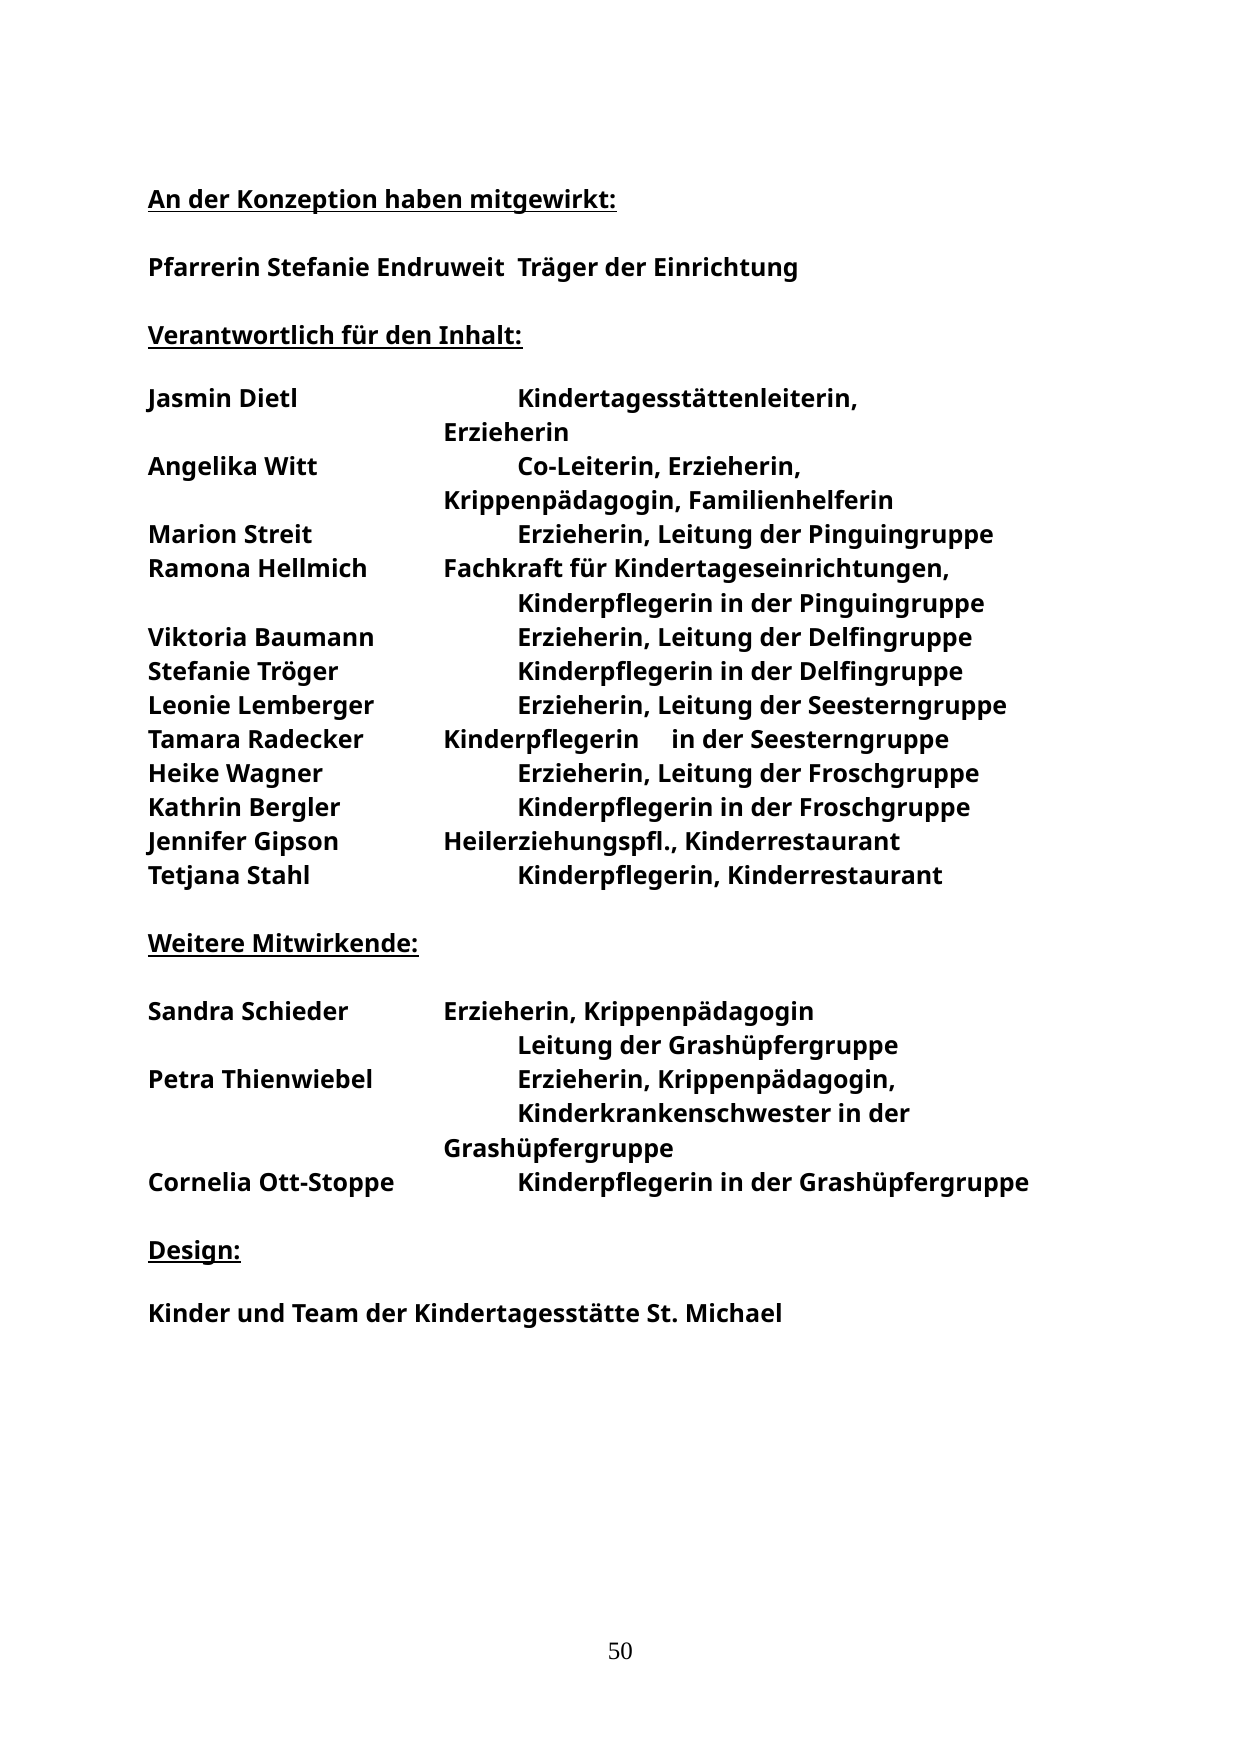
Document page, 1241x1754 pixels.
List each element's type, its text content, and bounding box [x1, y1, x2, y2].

text Petra Thienwiebel Erzieherin, Krippenpädagogin, [148, 1062, 1092, 1096]
text Jasmin Dietl Kindertagesstättenleiterin, Erzieherin [148, 381, 1092, 449]
text Viktoria Baumann Erzieherin, Leitung der Delfingruppe [148, 619, 1092, 653]
text Kinder und Team der Kindertagesstätte St. Michael [148, 1295, 1092, 1329]
text Angelika Witt Co-Leiterin, Erzieherin, Krippenpädagogin, Familienhelferin [148, 449, 1092, 517]
text Stefanie Tröger Kinderpflegerin in der Delfingruppe [148, 653, 1092, 687]
text Weitere Mitwirkende: [148, 926, 1092, 960]
text Marion Streit Erzieherin, Leitung der Pinguingruppe [148, 517, 1092, 551]
text Design: [148, 1232, 1092, 1266]
text Cornelia Ott-Stoppe Kinderpflegerin in der Grashüpfergruppe [148, 1164, 1092, 1198]
text Tetjana Stahl Kinderpflegerin, Kinderrestaurant [148, 858, 1092, 892]
text An der Konzeption haben mitgewirkt: [148, 182, 1092, 216]
text Leonie Lemberger Erzieherin, Leitung der Seesterngruppe [148, 687, 1092, 721]
text Pfarrerin Stefanie Endruweit Träger der Einrichtung [148, 250, 1092, 284]
text Kinderkrankenschwester in der Grashüpfergruppe [148, 1096, 1092, 1164]
text Sandra Schieder Erzieherin, Krippenpädagogin [148, 994, 1092, 1028]
text Leitung der Grashüpfergruppe [148, 1028, 1092, 1062]
text Kinderpflegerin in der Pinguingruppe [148, 585, 1092, 619]
text Tamara Radecker Kinderpflegerin in der Seesterngruppe [148, 721, 1092, 756]
text Kathrin Bergler Kinderpflegerin in der Froschgruppe [148, 789, 1092, 824]
text Heike Wagner Erzieherin, Leitung der Froschgruppe [148, 756, 1092, 789]
text Ramona Hellmich Fachkraft für Kindertageseinrichtungen, [148, 551, 1092, 585]
text Jennifer Gipson Heilerziehungspfl., Kinderrestaurant [148, 824, 1092, 858]
text Verantwortlich für den Inhalt: [148, 318, 1092, 352]
